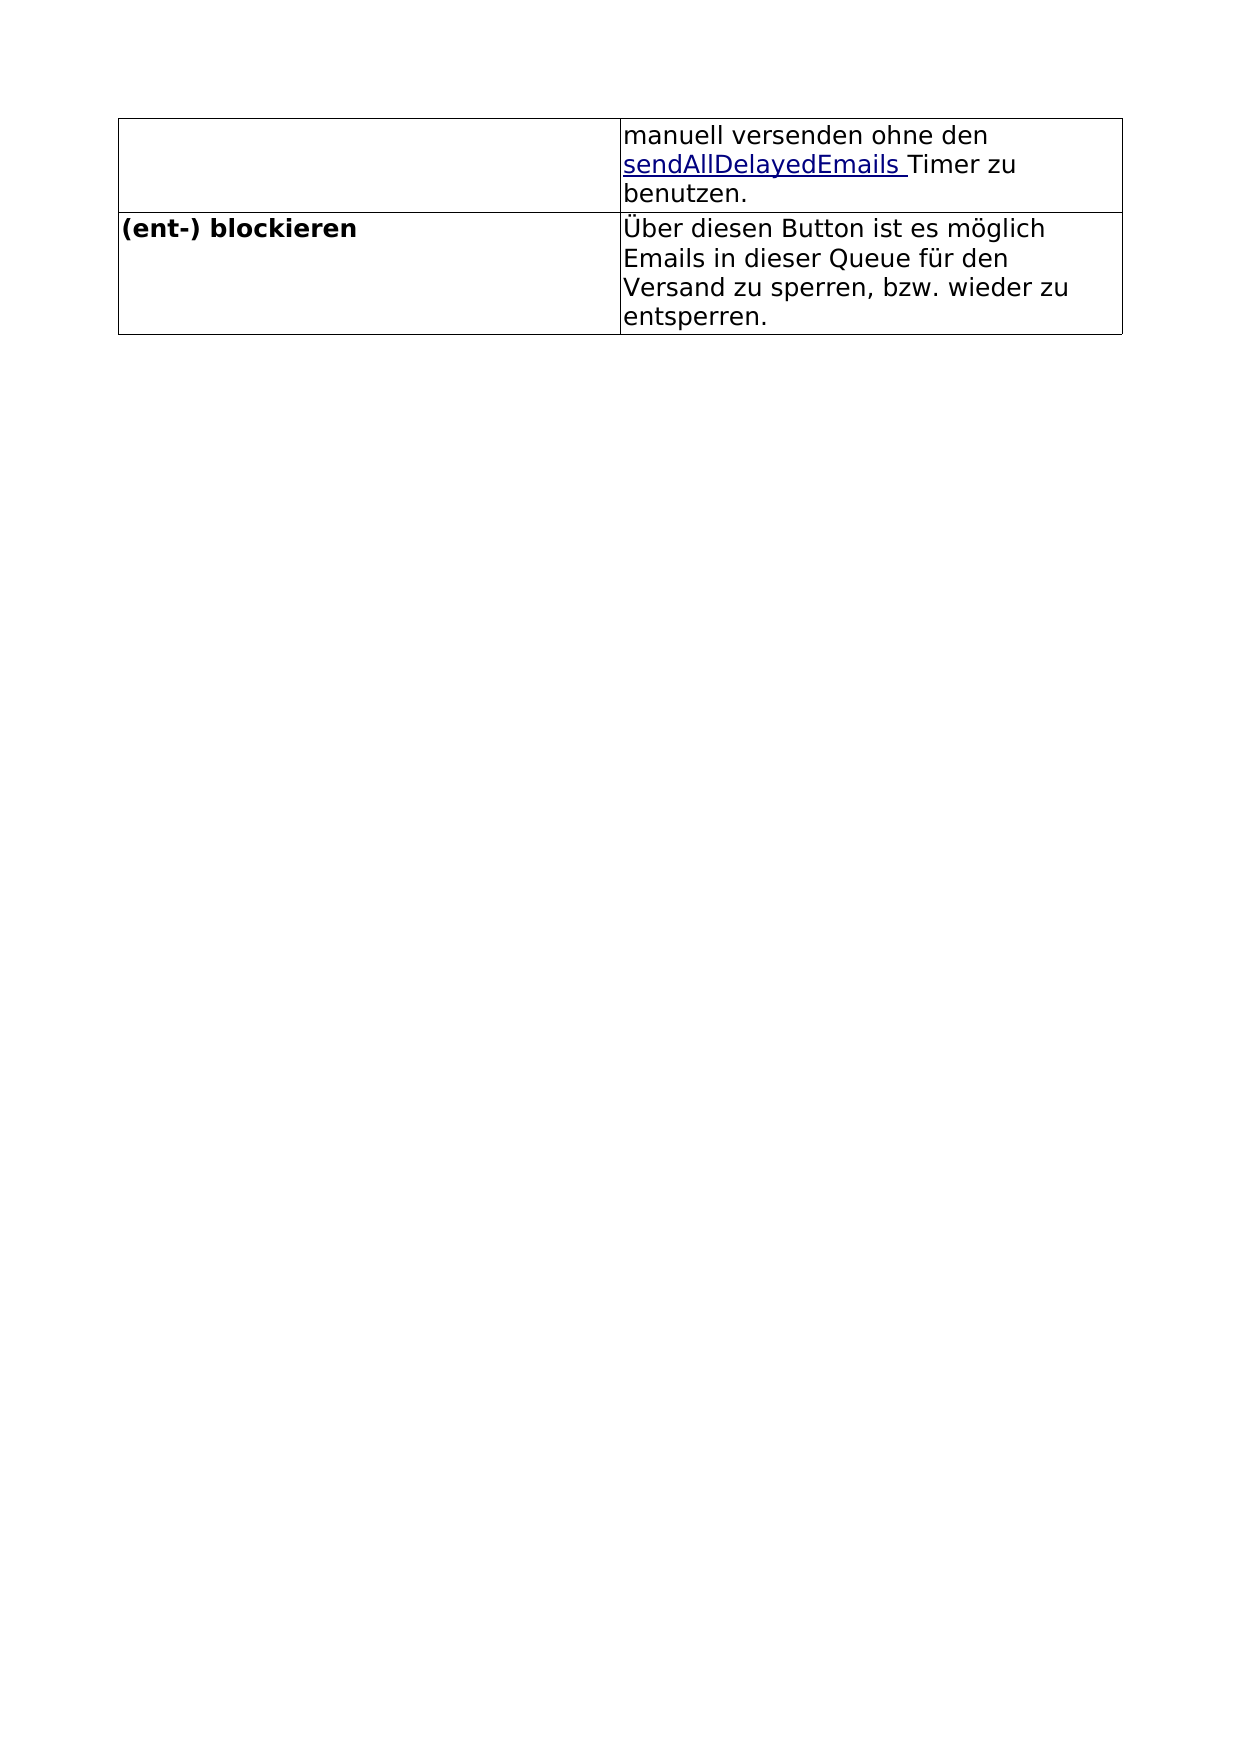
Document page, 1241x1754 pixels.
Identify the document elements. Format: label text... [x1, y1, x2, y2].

table_cell (ent-) blockieren [119, 213, 620, 334]
table_cell [119, 119, 620, 212]
table_cell Über diesen Button ist es möglich Emails in dieser Queue für den Versand zu sperren, bzw. wieder zu entsperren. [621, 213, 1122, 334]
table_cell manuell versenden ohne den sendAllDelayedEmails Timer zu benutzen. [621, 119, 1122, 212]
